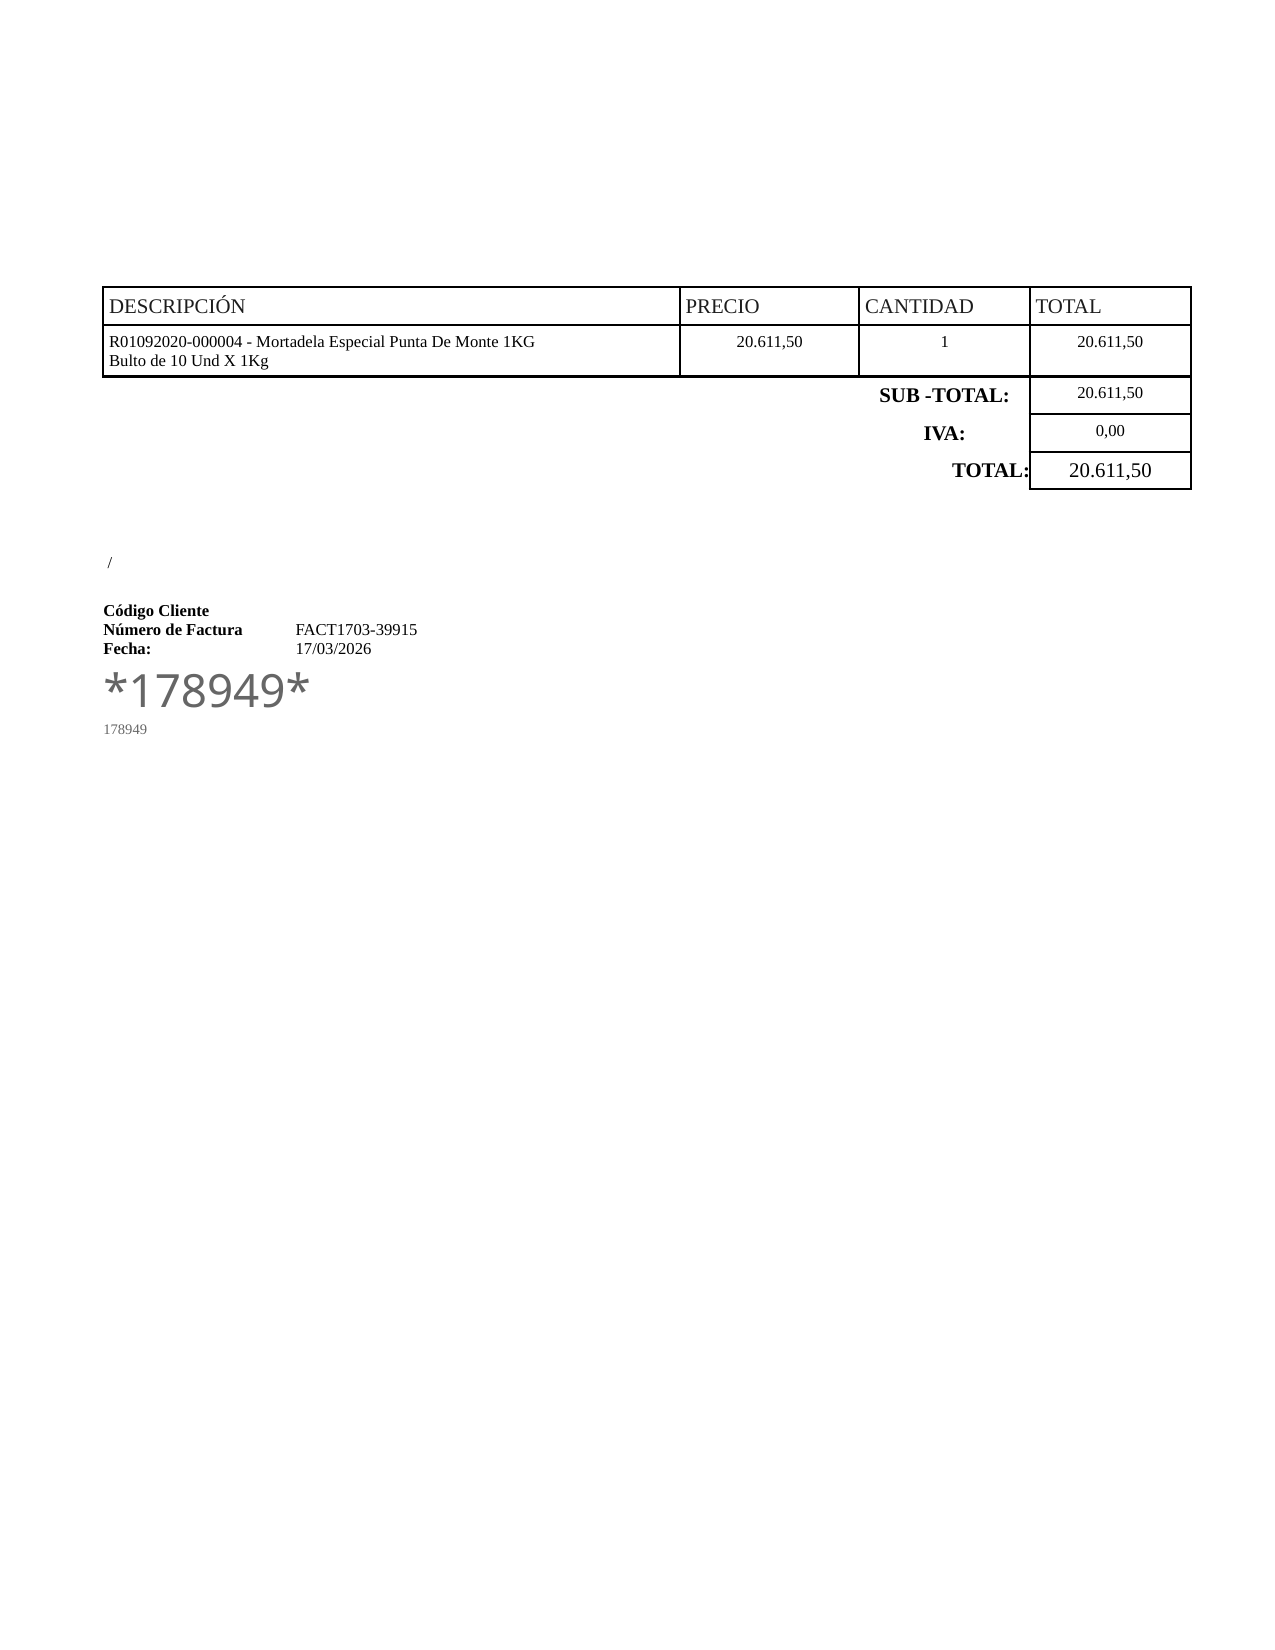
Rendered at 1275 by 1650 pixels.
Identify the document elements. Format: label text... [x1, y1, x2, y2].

table_header DESCRIPCIÓN [104, 288, 679, 323]
table_cell 0,00 [1031, 415, 1190, 451]
table_cell Fecha: [103, 639, 295, 658]
table_cell Número de Factura [103, 620, 295, 639]
text *178949* [103, 658, 1137, 721]
table_header [103, 490, 858, 514]
table_cell TOTAL: [859, 451, 1029, 488]
table_cell [103, 514, 858, 533]
table_header CANTIDAD [860, 288, 1029, 323]
table_cell [103, 378, 859, 488]
table_cell 20.611,50 [681, 326, 858, 375]
table_header TOTAL [1031, 288, 1190, 323]
table_cell [103, 534, 858, 553]
table_cell SUB -TOTAL: [859, 378, 1029, 413]
table_cell 20.611,50 [1031, 326, 1190, 375]
table_header [295, 601, 517, 620]
table_cell 20.611,50 [1031, 453, 1190, 488]
table_header PRECIO [681, 288, 858, 323]
table_cell R01092020-000004 - Mortadela Especial Punta De Monte 1KG Bulto de 10 Und X 1Kg [104, 326, 679, 375]
table_cell 20.611,50 [1031, 378, 1190, 413]
table_cell 1 [860, 326, 1029, 375]
table_cell IVA: [859, 413, 1029, 451]
table_cell 17/03/2026 [295, 639, 517, 658]
table_header Código Cliente [103, 601, 295, 620]
table_cell / [103, 553, 858, 572]
text 178949 [103, 721, 1137, 737]
table_cell FACT1703-39915 [295, 620, 517, 639]
